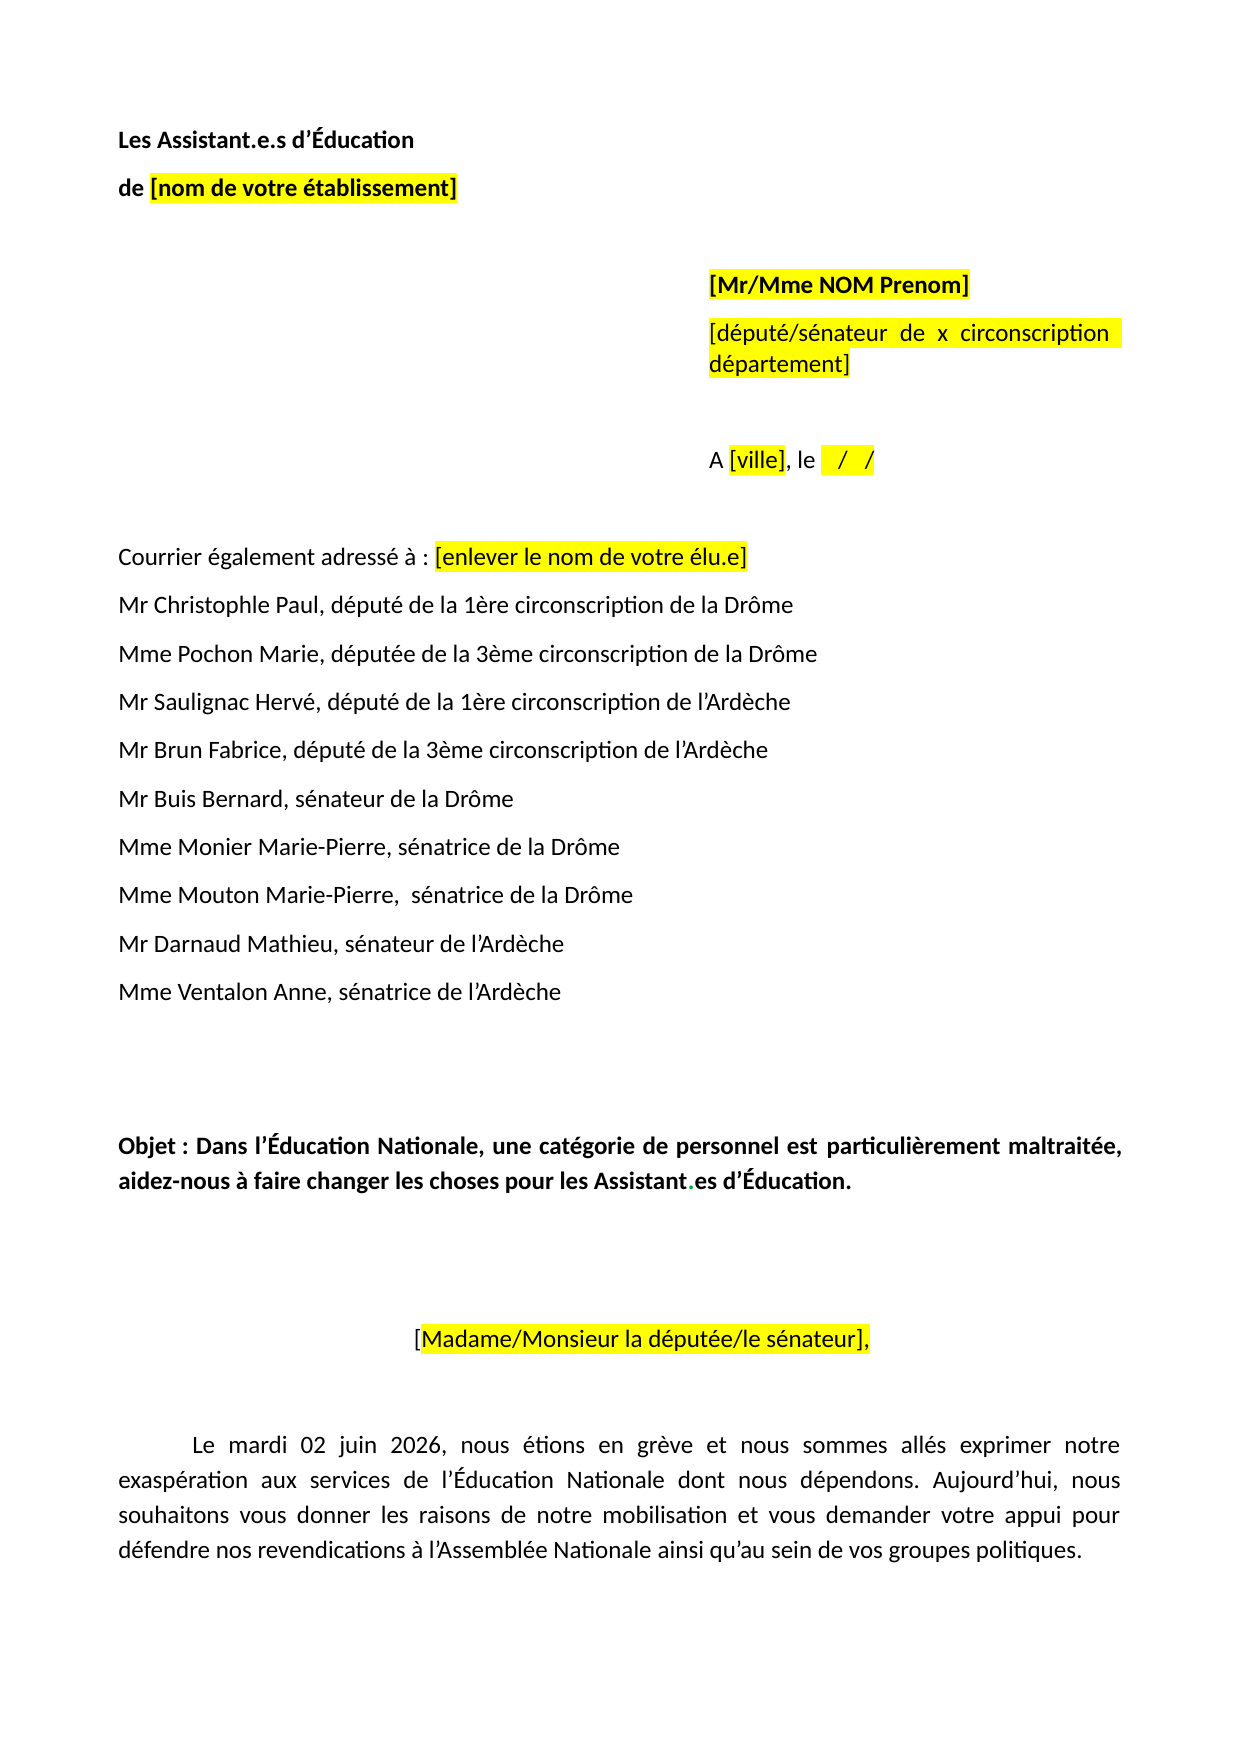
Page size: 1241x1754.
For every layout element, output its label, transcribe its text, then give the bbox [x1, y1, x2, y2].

text Mr Buis Bernard, sénateur de la Drôme [118, 783, 1122, 813]
text Les Assistant.e.s d’Éducation [118, 124, 1122, 154]
text [Mr/Mme NOM Prenom] [118, 269, 1122, 299]
text Mr Saulignac Hervé, député de la 1ère circonscription de l’Ardèche [118, 686, 1122, 717]
text Mme Monier Marie-Pierre, sénatrice de la Drôme [118, 831, 1122, 862]
text de [nom de votre établissement] [118, 172, 1122, 203]
text Mme Ventalon Anne, sénatrice de l’Ardèche [118, 976, 1122, 1007]
text Mr Christophle Paul, député de la 1ère circonscription de la Drôme [118, 589, 1122, 620]
text A [ville], le / / [118, 444, 1122, 475]
text Le mardi 02 juin 2026, nous étions en grève et nous sommes allés exprimer notre exaspération aux services de l’Éducation Nationale dont nous dépendons. Aujourd’hui, nous souhaitons vous donner les raisons de notre mobilisation et vous demander votre appui pour défendre nos revendications à l’Assemblée Nationale ainsi qu’au sein de vos groupes politiques. [118, 1429, 1122, 1565]
text Objet : Dans l’Éducation Nationale, une catégorie de personnel est particulièrement maltraitée, aidez-nous à faire changer les choses pour les Assistant.es d’Éducation. [118, 1130, 1122, 1196]
text [député/sénateur de x circonscription département] [118, 317, 1122, 378]
text Mr Brun Fabrice, député de la 3ème circonscription de l’Ardèche [118, 734, 1122, 765]
text Mr Darnaud Mathieu, sénateur de l’Ardèche [118, 928, 1122, 958]
text Mme Mouton Marie-Pierre, sénatrice de la Drôme [118, 879, 1122, 910]
text Mme Pochon Marie, députée de la 3ème circonscription de la Drôme [118, 638, 1122, 668]
text [Madame/Monsieur la députée/le sénateur], [118, 1324, 1122, 1354]
text Courrier également adressé à : [enlever le nom de votre élu.e] [118, 541, 1122, 572]
